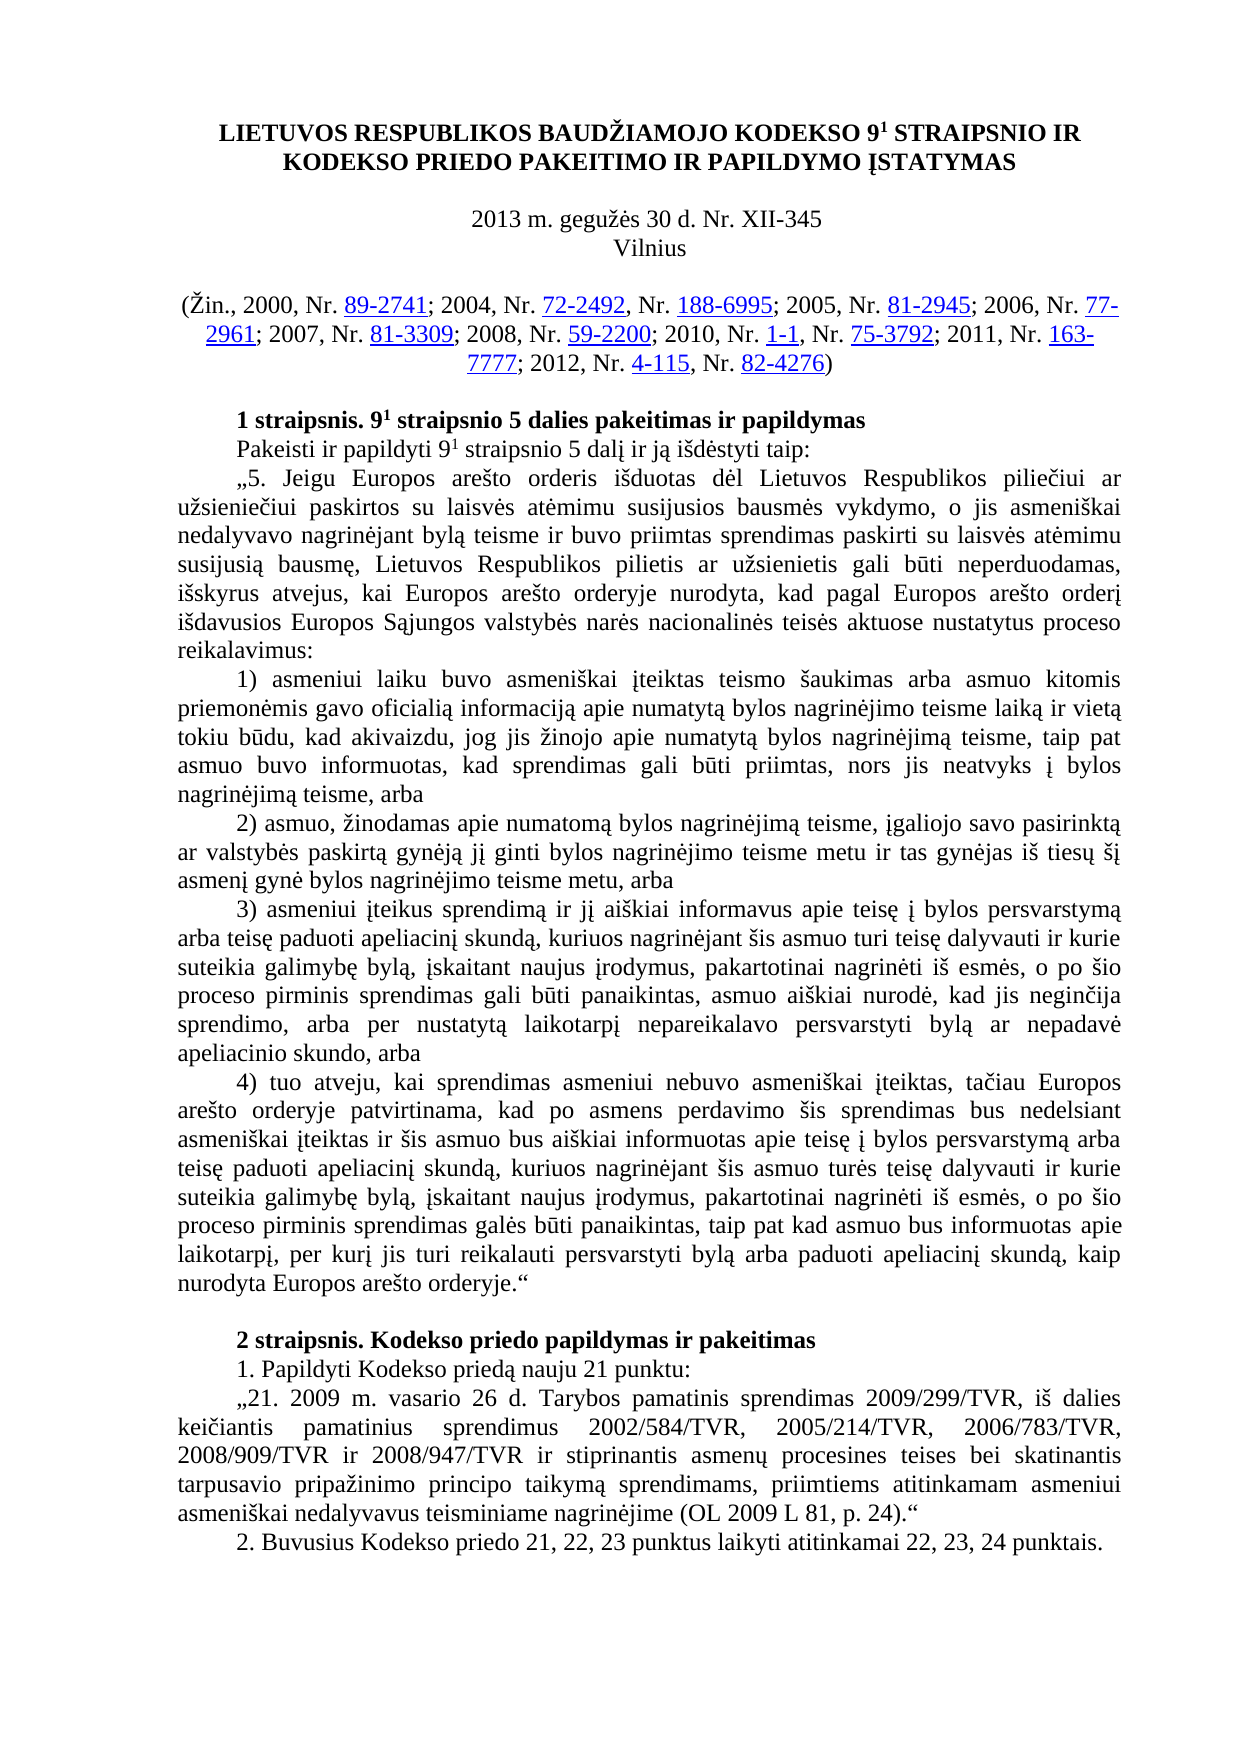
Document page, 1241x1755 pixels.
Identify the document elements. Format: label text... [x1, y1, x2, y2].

text Pakeisti ir papildyti 91 straipsnio 5 dalį ir ją išdėstyti taip: [177, 434, 1122, 463]
text 2013 m. gegužės 30 d. Nr. XII-345 [177, 204, 1122, 233]
text „5. Jeigu Europos arešto orderis išduotas dėl Lietuvos Respublikos piliečiui ar užsieniečiui paskirtos su laisvės atėmimu susijusios bausmės vykdymo, o jis asmeniškai nedalyvavo nagrinėjant bylą teisme ir buvo priimtas sprendimas paskirti su laisvės atėmimu susijusią bausmę, Lietuvos Respublikos pilietis ar užsienietis gali būti neperduodamas, išskyrus atvejus, kai Europos arešto orderyje nurodyta, kad pagal Europos arešto orderį išdavusios Europos Sąjungos valstybės narės nacionalinės teisės aktuose nustatytus proceso reikalavimus: [177, 463, 1122, 664]
text 2) asmuo, žinodamas apie numatomą bylos nagrinėjimą teisme, įgaliojo savo pasirinktą ar valstybės paskirtą gynėją jį ginti bylos nagrinėjimo teisme metu ir tas gynėjas iš tiesų šį asmenį gynė bylos nagrinėjimo teisme metu, arba [177, 808, 1122, 894]
text 2. Buvusius Kodekso priedo 21, 22, 23 punktus laikyti atitinkamai 22, 23, 24 punktais. [177, 1527, 1122, 1556]
text (Žin., 2000, Nr. 89-2741; 2004, Nr. 72-2492, Nr. 188-6995; 2005, Nr. 81-2945; 2006, Nr. 77-2961; 2007, Nr. 81-3309; 2008, Nr. 59-2200; 2010, Nr. 1-1, Nr. 75-3792; 2011, Nr. 163-7777; 2012, Nr. 4-115, Nr. 82-4276) [177, 291, 1122, 377]
text 1 straipsnis. 91 straipsnio 5 dalies pakeitimas ir papildymas [177, 406, 1122, 434]
text 2 straipsnis. Kodekso priedo papildymas ir pakeitimas [177, 1326, 1122, 1354]
text LIETUVOS RESPUBLIKOS BAUDŽIAMOJO KODEKSO 91 STRAIPSNIO IR KODEKSO PRIEDO PAKEITIMO IR PAPILDYMO ĮSTATYMAS [177, 118, 1122, 176]
text „21. 2009 m. vasario 26 d. Tarybos pamatinis sprendimas 2009/299/TVR, iš dalies keičiantis pamatinius sprendimus 2002/584/TVR, 2005/214/TVR, 2006/783/TVR, 2008/909/TVR ir 2008/947/TVR ir stiprinantis asmenų procesines teises bei skatinantis tarpusavio pripažinimo principo taikymą sprendimams, priimtiems atitinkamam asmeniui asmeniškai nedalyvavus teisminiame nagrinėjime (OL 2009 L 81, p. 24).“ [177, 1383, 1122, 1527]
text 1) asmeniui laiku buvo asmeniškai įteiktas teismo šaukimas arba asmuo kitomis priemonėmis gavo oficialią informaciją apie numatytą bylos nagrinėjimo teisme laiką ir vietą tokiu būdu, kad akivaizdu, jog jis žinojo apie numatytą bylos nagrinėjimą teisme, taip pat asmuo buvo informuotas, kad sprendimas gali būti priimtas, nors jis neatvyks į bylos nagrinėjimą teisme, arba [177, 664, 1122, 808]
text Vilnius [177, 233, 1122, 262]
text 4) tuo atveju, kai sprendimas asmeniui nebuvo asmeniškai įteiktas, tačiau Europos arešto orderyje patvirtinama, kad po asmens perdavimo šis sprendimas bus nedelsiant asmeniškai įteiktas ir šis asmuo bus aiškiai informuotas apie teisę į bylos persvarstymą arba teisę paduoti apeliacinį skundą, kuriuos nagrinėjant šis asmuo turės teisę dalyvauti ir kurie suteikia galimybę bylą, įskaitant naujus įrodymus, pakartotinai nagrinėti iš esmės, o po šio proceso pirminis sprendimas galės būti panaikintas, taip pat kad asmuo bus informuotas apie laikotarpį, per kurį jis turi reikalauti persvarstyti bylą arba paduoti apeliacinį skundą, kaip nurodyta Europos arešto orderyje.“ [177, 1067, 1122, 1297]
text 3) asmeniui įteikus sprendimą ir jį aiškiai informavus apie teisę į bylos persvarstymą arba teisę paduoti apeliacinį skundą, kuriuos nagrinėjant šis asmuo turi teisę dalyvauti ir kurie suteikia galimybę bylą, įskaitant naujus įrodymus, pakartotinai nagrinėti iš esmės, o po šio proceso pirminis sprendimas gali būti panaikintas, asmuo aiškiai nurodė, kad jis neginčija sprendimo, arba per nustatytą laikotarpį nepareikalavo persvarstyti bylą ar nepadavė apeliacinio skundo, arba [177, 894, 1122, 1067]
text 1. Papildyti Kodekso priedą nauju 21 punktu: [177, 1354, 1122, 1383]
